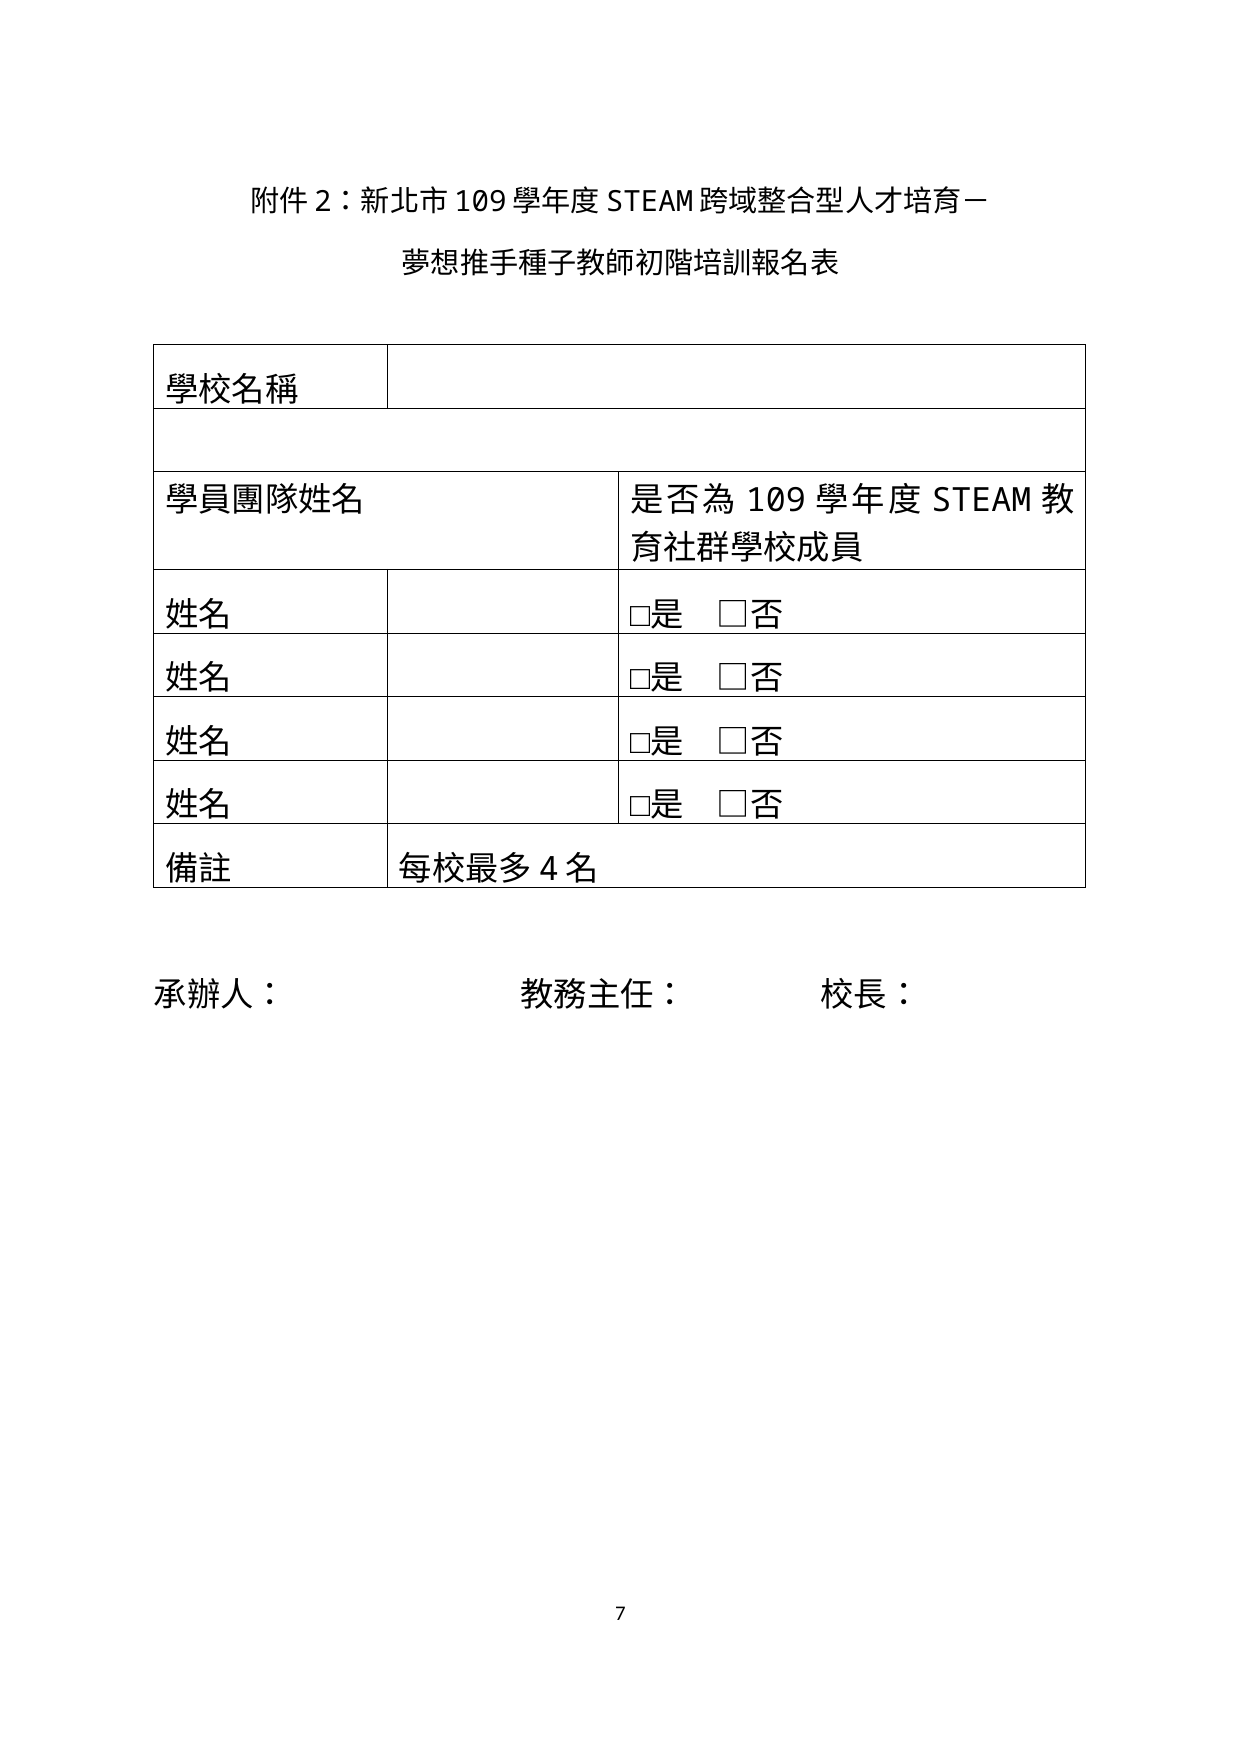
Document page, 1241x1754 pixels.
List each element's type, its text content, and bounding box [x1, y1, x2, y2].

table_cell 備註 [154, 824, 387, 887]
table_cell 姓名 [154, 634, 387, 696]
table_cell [388, 761, 618, 823]
table_cell 姓名 [154, 570, 387, 632]
table_cell □是 □否 [619, 634, 1085, 696]
table_header 學校名稱 [154, 345, 387, 408]
text 承辦人： 教務主任： 校長： [153, 950, 1087, 1013]
table_cell □是 □否 [619, 697, 1085, 759]
table_cell 學員團隊姓名 [154, 472, 618, 569]
table_cell [388, 570, 618, 632]
table_cell [388, 697, 618, 759]
table_cell 每校最多4名 [388, 824, 1085, 887]
table_cell 姓名 [154, 761, 387, 823]
table_header [388, 345, 1085, 408]
text 附件2：新北市109學年度STEAM跨域整合型人才培育－ 夢想推手種子教師初階培訓報名表 [153, 157, 1087, 282]
table_cell □是 □否 [619, 570, 1085, 632]
table_cell [154, 409, 1085, 471]
table_cell 是否為109學年度STEAM教育社群學校成員 [619, 472, 1085, 569]
table_cell □是 □否 [619, 761, 1085, 823]
table_cell 姓名 [154, 697, 387, 759]
table_cell [388, 634, 618, 696]
